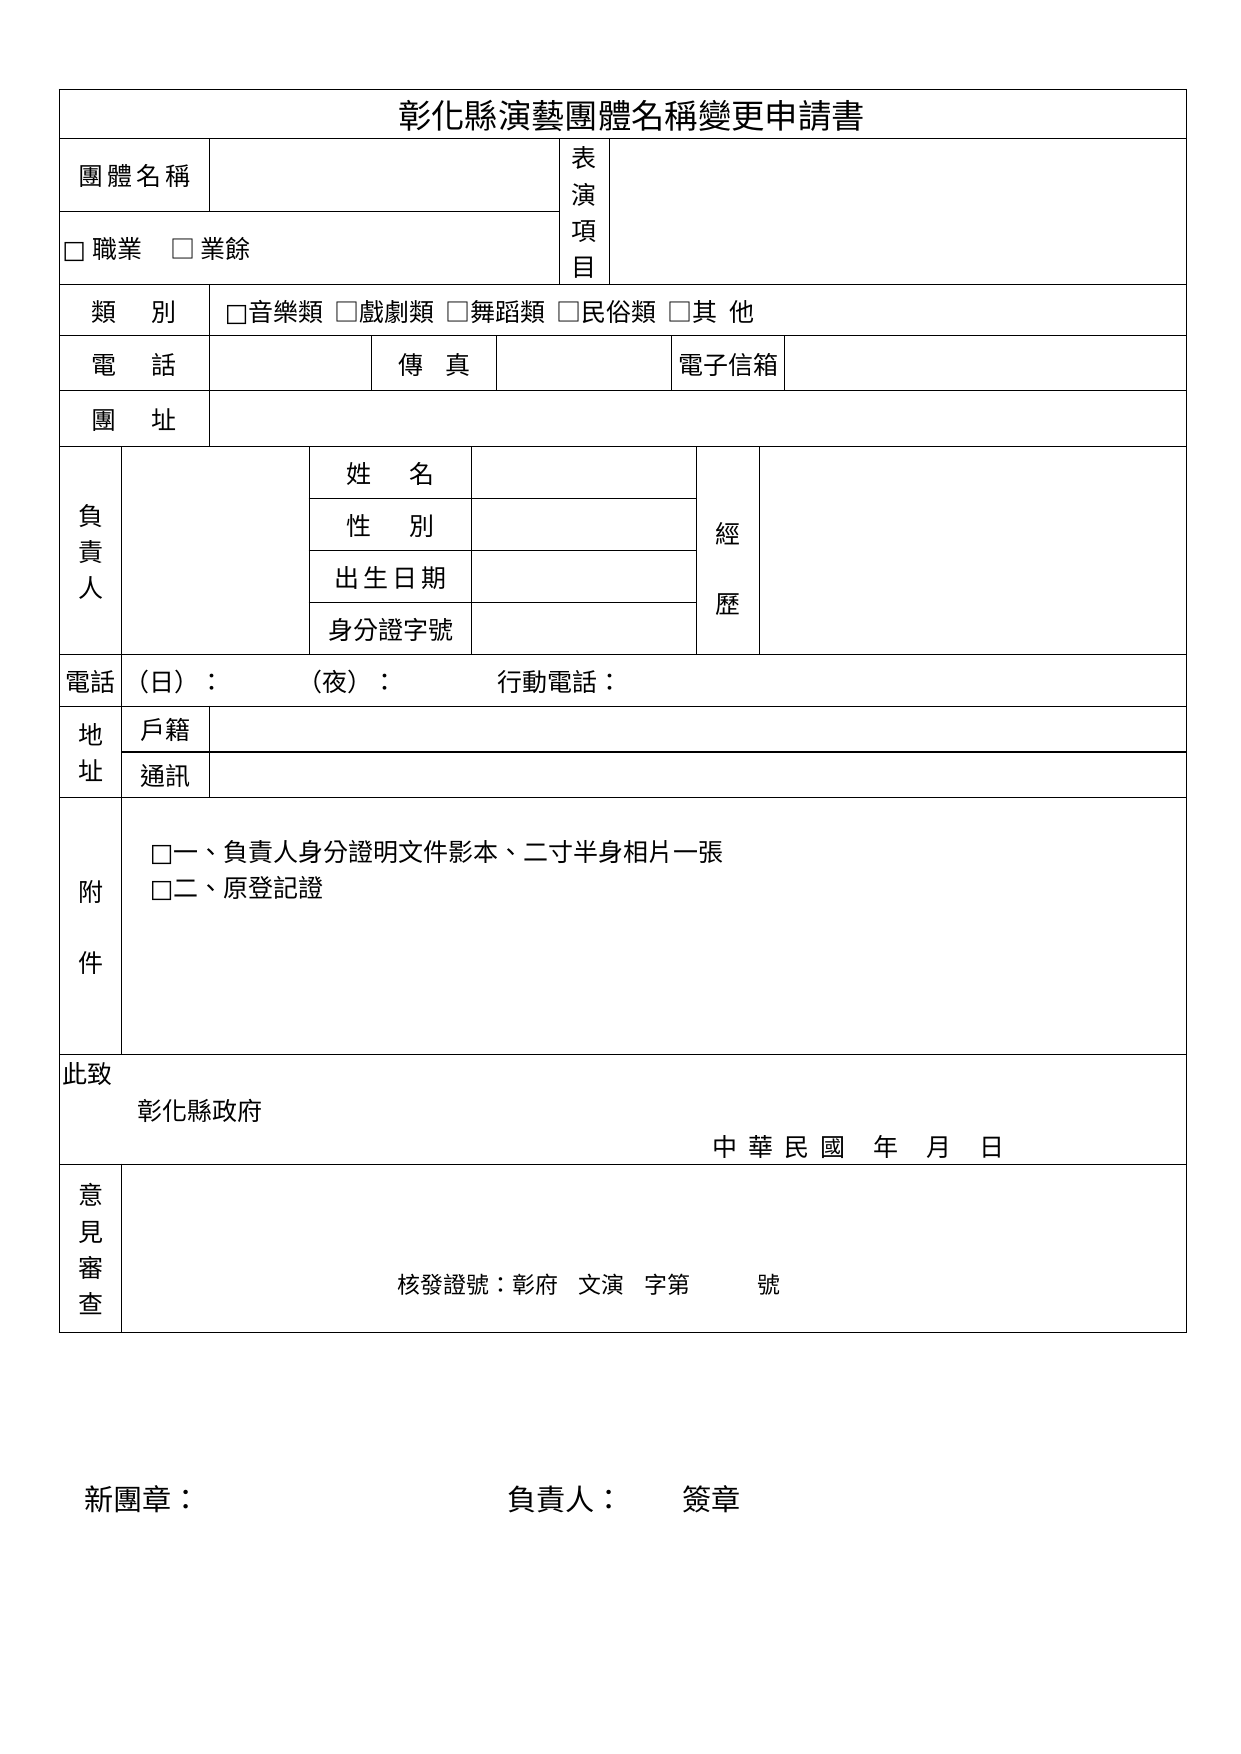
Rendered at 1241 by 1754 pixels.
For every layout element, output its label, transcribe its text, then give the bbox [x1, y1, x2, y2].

table_header 彰化縣演藝團體名稱變更申請書 [60, 90, 1186, 138]
table_cell [210, 753, 1186, 797]
table_cell [497, 336, 671, 390]
table_cell 傳 真 [372, 336, 496, 390]
table_cell [122, 447, 309, 654]
table_cell 表演項目 [560, 139, 609, 284]
table_cell 電話 [60, 655, 121, 706]
table_cell 姓名 [310, 447, 471, 498]
table_cell [472, 551, 696, 602]
table_cell [472, 603, 696, 654]
table_cell [785, 336, 1186, 390]
table_cell 經 歷 [697, 447, 759, 654]
table_cell □一、負責人身分證明文件影本、二寸半身相片一張 □二、原登記證 [122, 798, 1186, 1054]
table_cell [610, 139, 1186, 284]
table_cell 戶籍 [122, 707, 209, 751]
table_cell □ 職業 □ 業餘 [60, 212, 559, 284]
table_cell 類 別 [60, 285, 209, 335]
table_cell [472, 447, 696, 498]
table_cell [210, 707, 1186, 751]
table_cell [472, 499, 696, 550]
table_cell 核發證號：彰府 文演 字第 號 [122, 1165, 1186, 1332]
table_cell 團 址 [60, 391, 209, 446]
text 新團章： 負責人： 簽章 [59, 1477, 1181, 1519]
table_cell 性別 [310, 499, 471, 550]
table_cell 附 件 [60, 798, 121, 1054]
table_cell 電 話 [60, 336, 209, 390]
table_cell 團體名稱 [60, 139, 209, 211]
table_cell （日）： （夜）： 行動電話： [122, 655, 1186, 706]
table_cell [210, 391, 1186, 446]
table_cell 此致 彰化縣政府 中 華 民 國 年 月 日 [60, 1055, 1186, 1163]
table_cell 負 責 人 [60, 447, 121, 654]
table_cell 出生日期 [310, 551, 471, 602]
table_cell [760, 447, 1186, 654]
table_cell 意 見 審 查 [60, 1165, 121, 1332]
table_cell □音樂類 □戲劇類 □舞蹈類 □民俗類 □其 他 [210, 285, 1186, 335]
table_cell [210, 336, 371, 390]
table_cell [210, 139, 559, 211]
table_cell 身分證字號 [310, 603, 471, 654]
table_cell 地 址 [60, 707, 121, 797]
table_cell 電子信箱 [672, 336, 784, 390]
table_cell 通訊 [122, 753, 209, 797]
